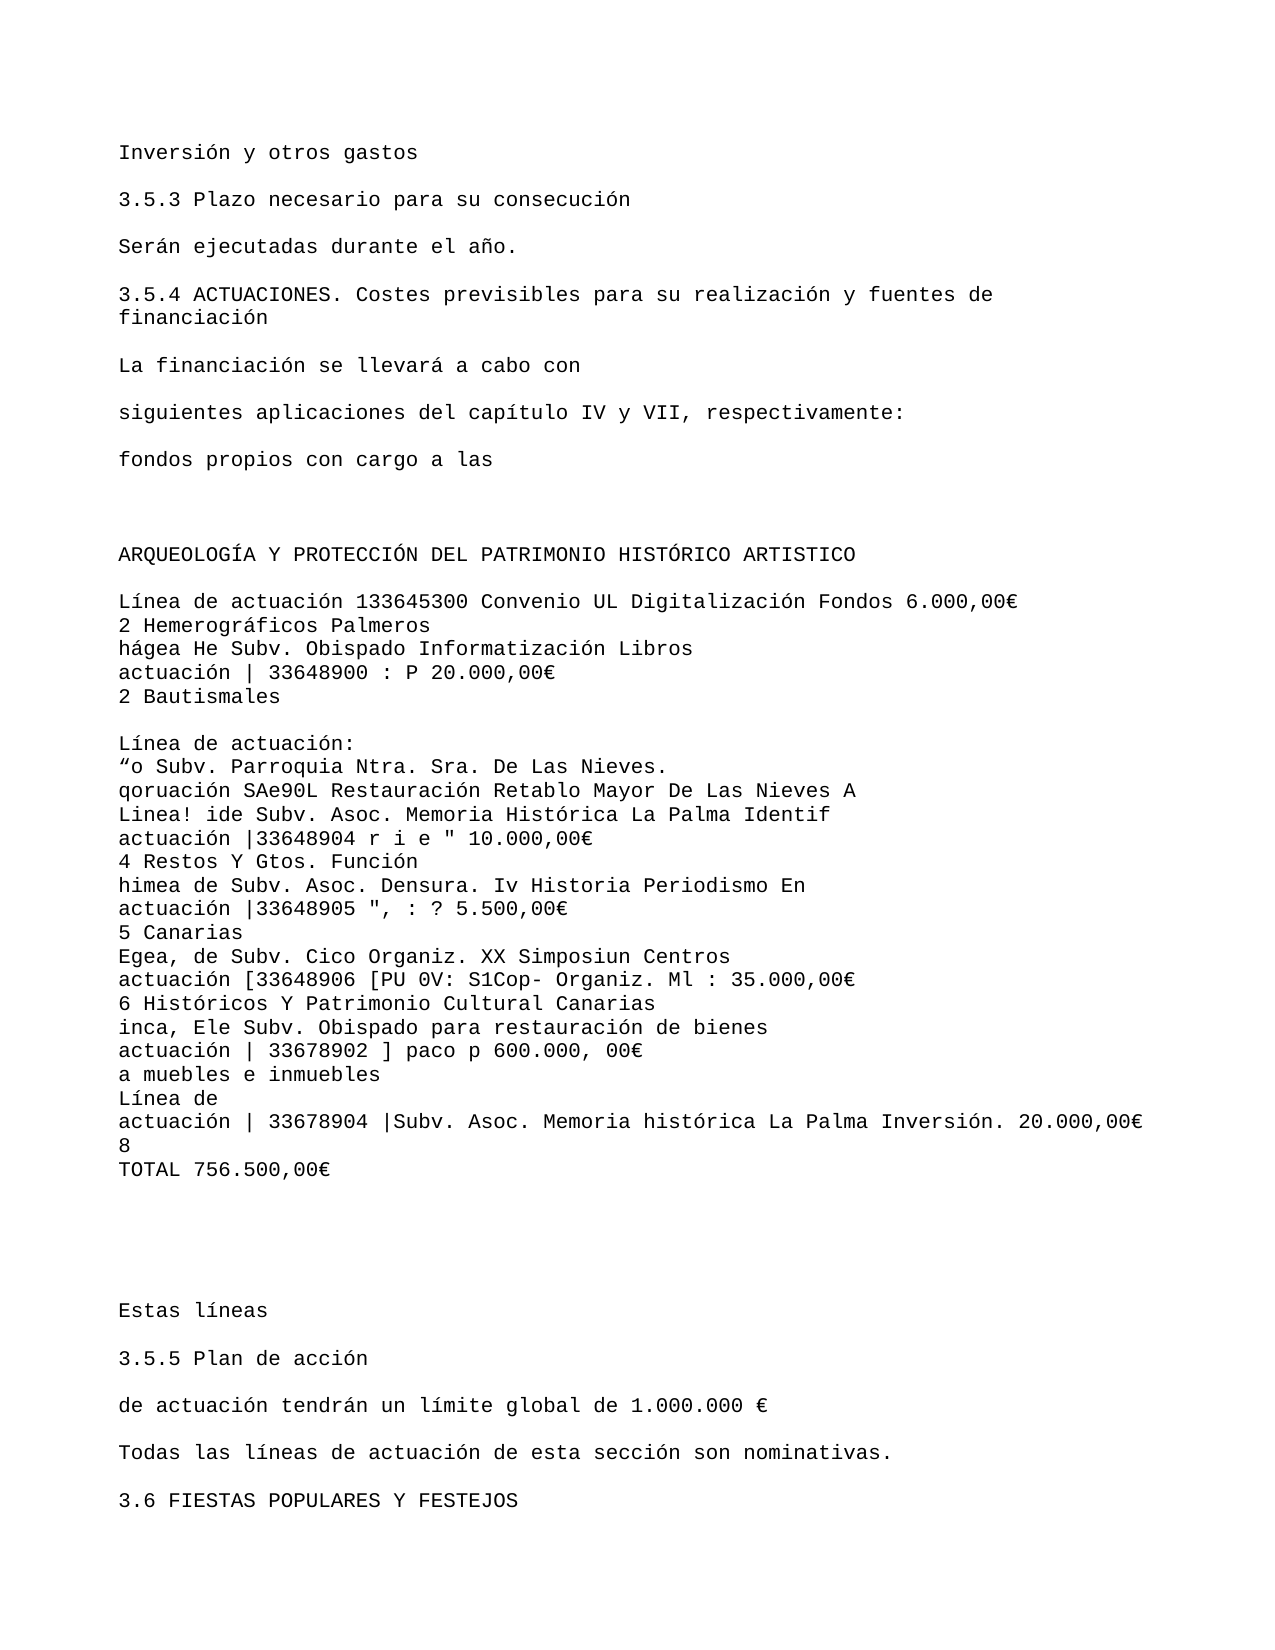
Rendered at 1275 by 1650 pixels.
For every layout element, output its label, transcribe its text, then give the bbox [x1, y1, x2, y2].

text actuación | 33678902 ] paco p 600.000, 00€ [118, 1040, 1157, 1064]
text 6 Históricos Y Patrimonio Cultural Canarias [118, 993, 1157, 1017]
text inca, Ele Subv. Obispado para restauración de bienes [118, 1017, 1157, 1040]
text Linea! ide Subv. Asoc. Memoria Histórica La Palma Identif [118, 804, 1157, 827]
text himea de Subv. Asoc. Densura. Iv Historia Periodismo En [118, 875, 1157, 898]
text ARQUEOLOGÍA Y PROTECCIÓN DEL PATRIMONIO HISTÓRICO ARTISTICO [118, 544, 1157, 567]
text 2 Hemerográficos Palmeros [118, 615, 1157, 638]
text actuación [33648906 [PU 0V: S1Cop- Organiz. Ml : 35.000,00€ [118, 969, 1157, 993]
text Línea de actuación 133645300 Convenio UL Digitalización Fondos 6.000,00€ [118, 591, 1157, 615]
text actuación |33648905 ", : ? 5.500,00€ [118, 898, 1157, 922]
text siguientes aplicaciones del capítulo IV y VII, respectivamente: [118, 402, 1157, 426]
text actuación | 33648900 : P 20.000,00€ [118, 662, 1157, 686]
text financiación [118, 307, 1157, 331]
text 8 [118, 1135, 1157, 1158]
text 5 Canarias [118, 922, 1157, 946]
text Línea de [118, 1088, 1157, 1111]
text “o Subv. Parroquia Ntra. Sra. De Las Nieves. [118, 757, 1157, 780]
text Egea, de Subv. Cico Organiz. XX Simposiun Centros [118, 946, 1157, 969]
text 3.5.5 Plan de acción [118, 1348, 1157, 1371]
text 3.5.4 ACTUACIONES. Costes previsibles para su realización y fuentes de [118, 284, 1157, 307]
text La financiación se llevará a cabo con [118, 354, 1157, 378]
text 3.5.3 Plazo necesario para su consecución [118, 189, 1157, 213]
text Serán ejecutadas durante el año. [118, 236, 1157, 260]
text 4 Restos Y Gtos. Función [118, 851, 1157, 875]
text TOTAL 756.500,00€ [118, 1158, 1157, 1182]
text Inversión y otros gastos [118, 142, 1157, 165]
text hágea He Subv. Obispado Informatización Libros [118, 638, 1157, 662]
text Estas líneas [118, 1300, 1157, 1324]
text 2 Bautismales [118, 686, 1157, 709]
text actuación |33648904 r i e " 10.000,00€ [118, 827, 1157, 851]
text Todas las líneas de actuación de esta sección son nominativas. [118, 1442, 1157, 1466]
text qoruación SAe90L Restauración Retablo Mayor De Las Nieves A [118, 780, 1157, 804]
text Línea de actuación: [118, 733, 1157, 757]
text actuación | 33678904 |Subv. Asoc. Memoria histórica La Palma Inversión. 20.000,00€ [118, 1111, 1157, 1135]
text fondos propios con cargo a las [118, 449, 1157, 473]
text de actuación tendrán un límite global de 1.000.000 € [118, 1395, 1157, 1419]
text 3.6 FIESTAS POPULARES Y FESTEJOS [118, 1489, 1157, 1513]
text a muebles e inmuebles [118, 1064, 1157, 1088]
